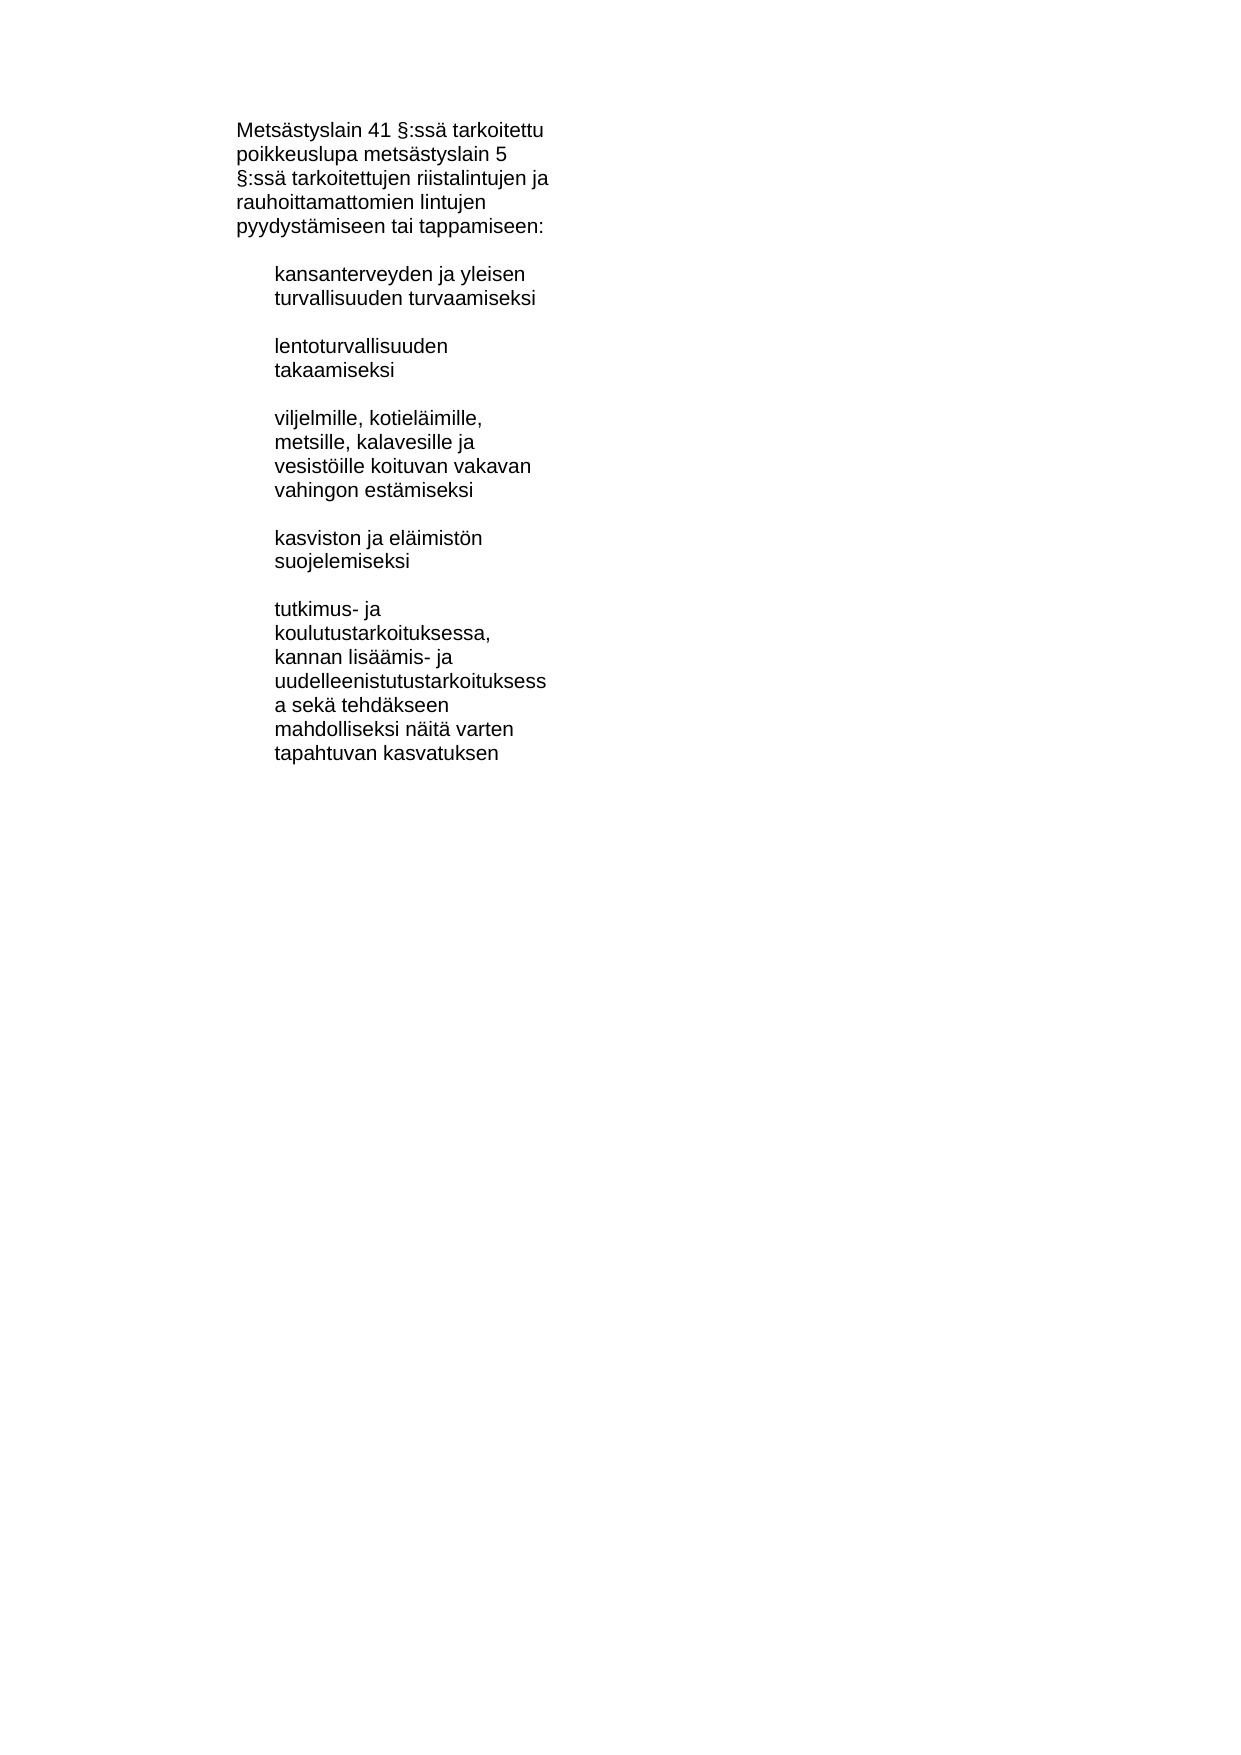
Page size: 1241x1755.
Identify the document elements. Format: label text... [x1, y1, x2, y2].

text kansanterveyden ja yleisen turvallisuuden turvaamiseksi [236, 262, 550, 310]
text tutkimus- ja koulutustarkoituksessa, kannan lisäämis- ja uudelleenistutustarkoituksessa sekä tehdäkseen mahdolliseksi näitä varten tapahtuvan kasvatuksen [236, 597, 550, 765]
text Metsästyslain 41 §:ssä tarkoitettu poikkeuslupa metsästyslain 5 §:ssä tarkoitettujen riistalintujen ja rauhoittamattomien lintujen pyydystämiseen tai tappamiseen: [236, 118, 550, 238]
text viljelmille, kotieläimille, metsille, kalavesille ja vesistöille koituvan vakavan vahingon estämiseksi [236, 406, 550, 501]
text kasviston ja eläimistön suojelemiseksi [236, 525, 550, 573]
text lentoturvallisuuden takaamiseksi [236, 334, 550, 382]
